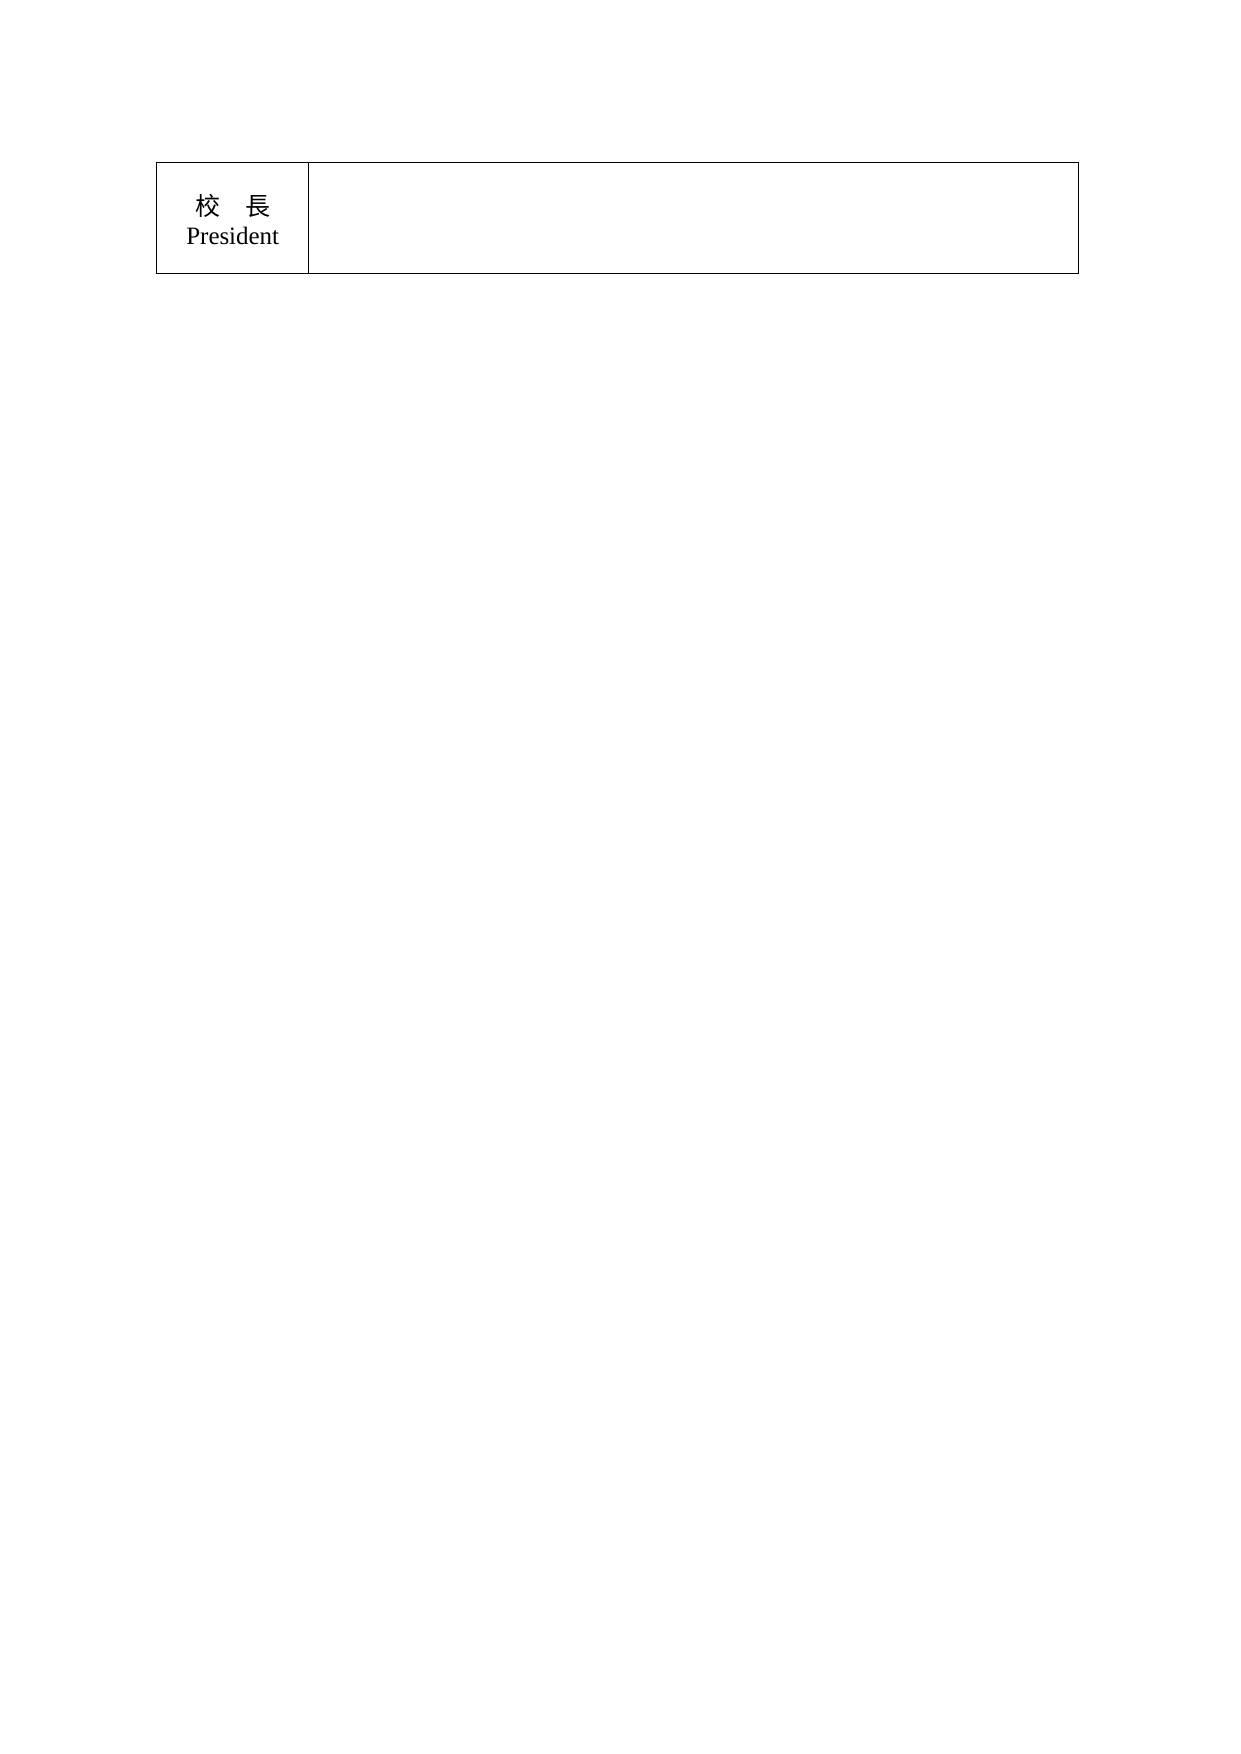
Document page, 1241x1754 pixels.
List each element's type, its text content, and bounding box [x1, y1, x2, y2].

table_cell 校 長 President [157, 163, 308, 273]
table_cell [309, 163, 1078, 273]
